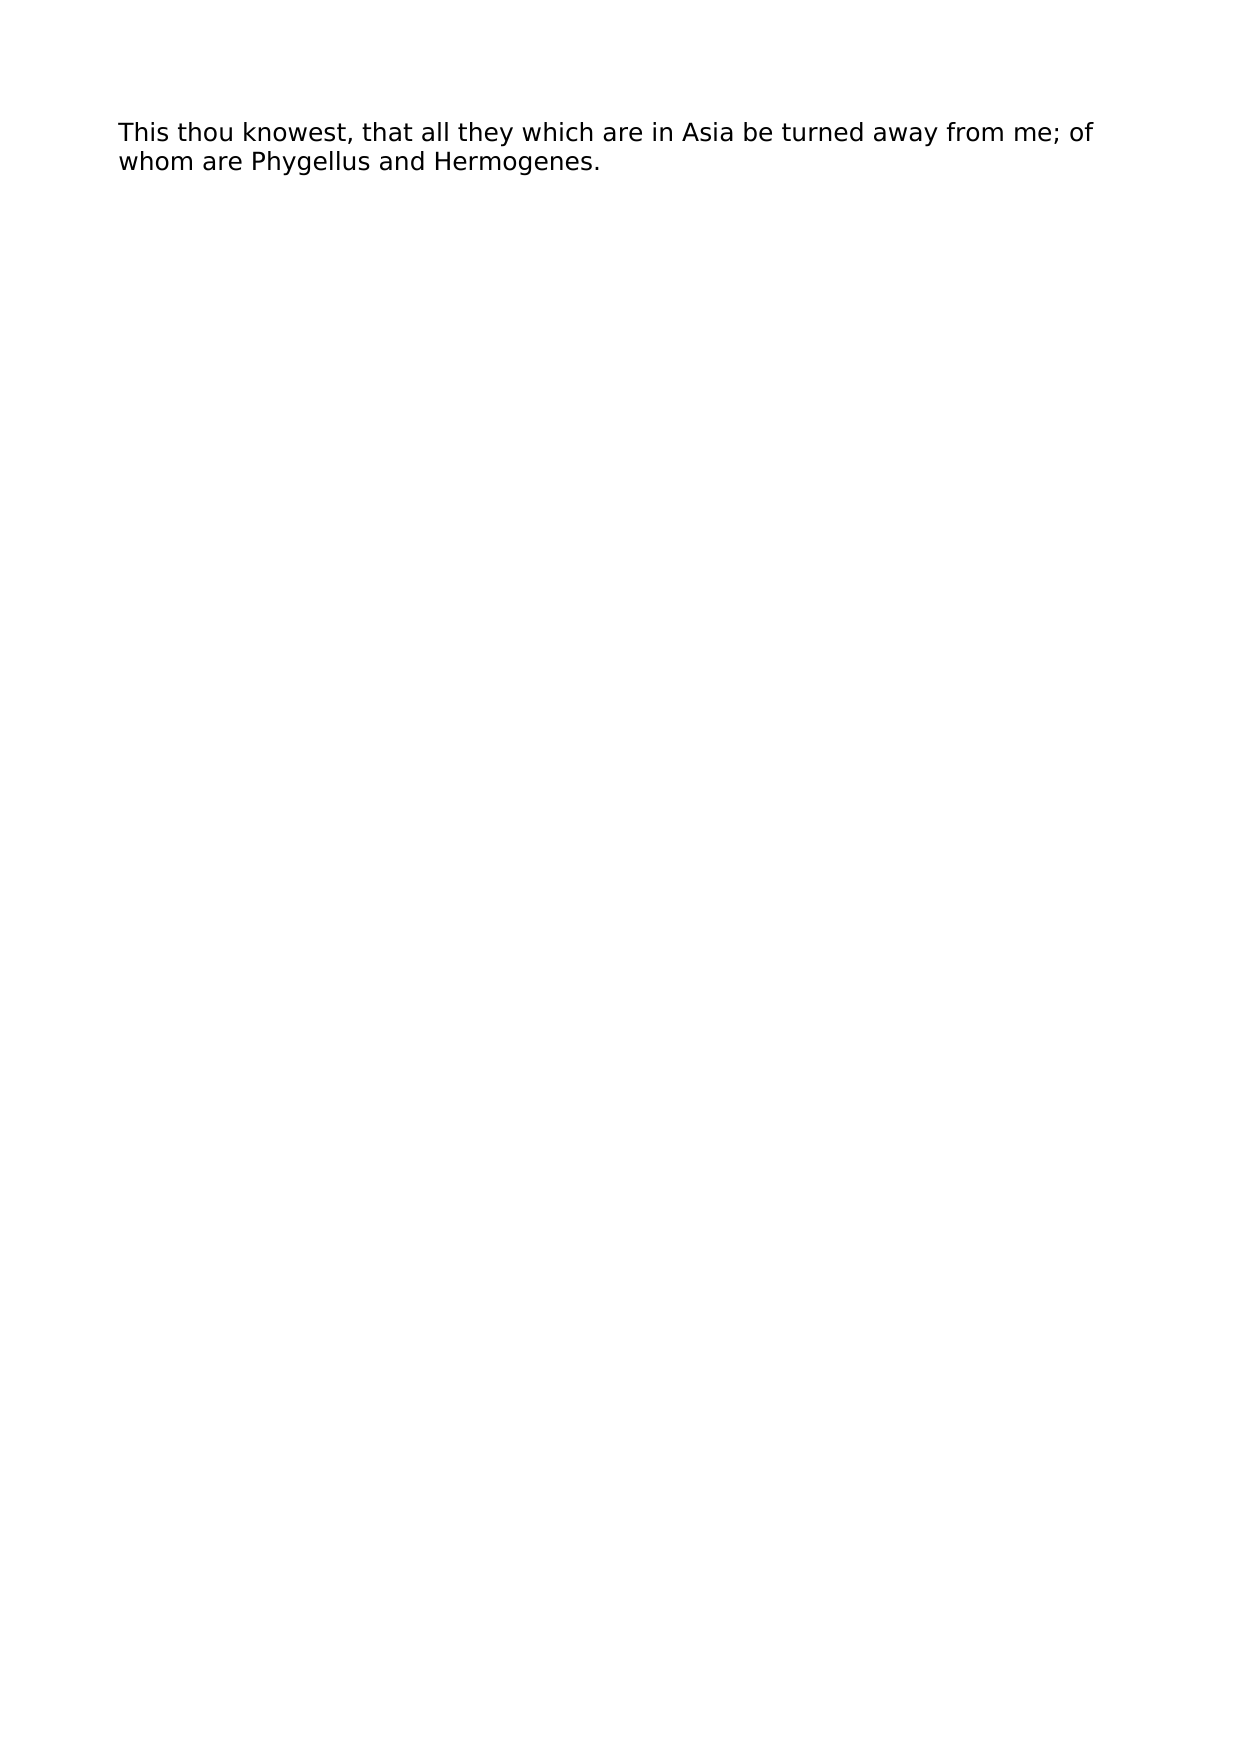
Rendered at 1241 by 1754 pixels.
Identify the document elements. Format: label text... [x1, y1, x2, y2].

text This thou knowest, that all they which are in Asia be turned away from me; of whom are Phygellus and Hermogenes. [118, 118, 1122, 176]
